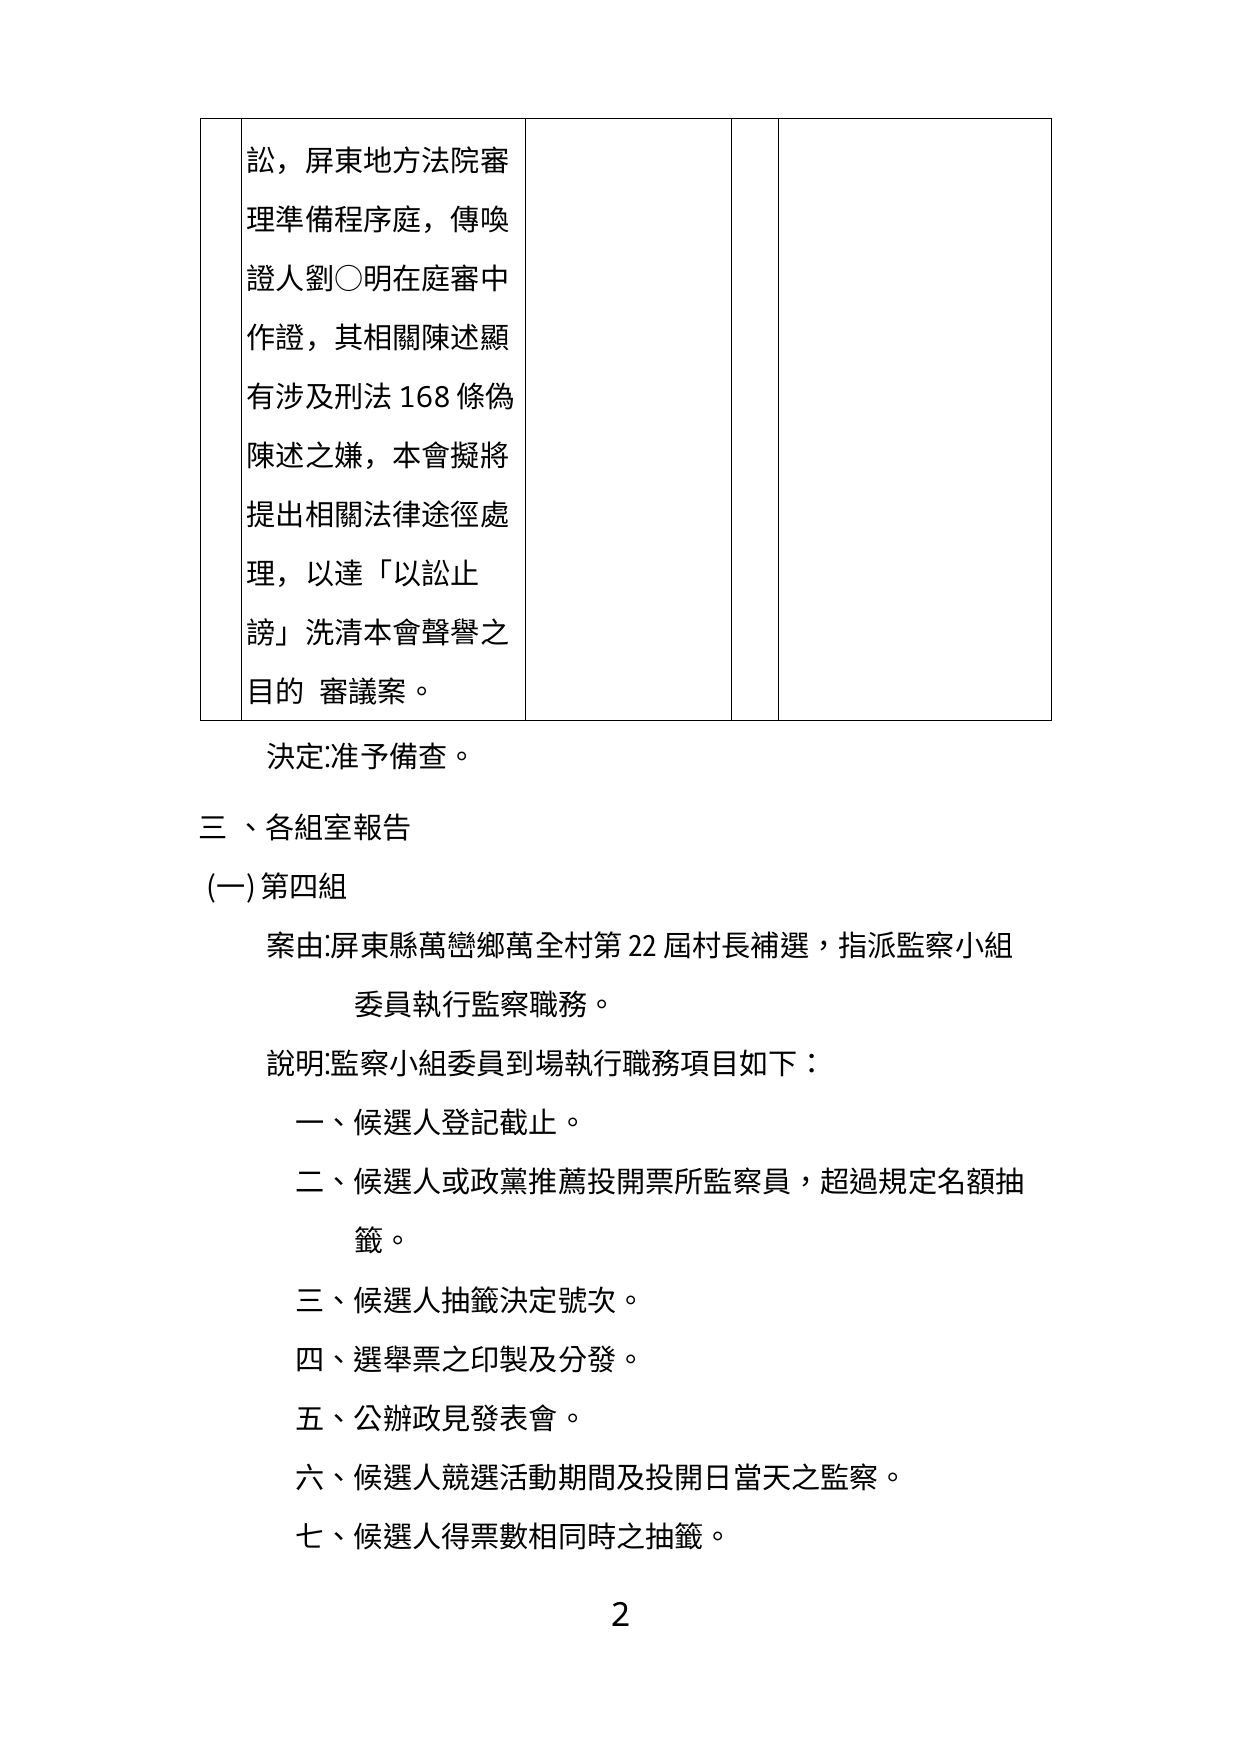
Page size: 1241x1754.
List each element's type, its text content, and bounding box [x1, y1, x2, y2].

list 五、公辦政見發表會。 [257, 1382, 1122, 1441]
list 案由⁚屏東縣萬巒鄉萬全村第22屆村長補選，指派監察小組 [230, 909, 1057, 968]
list (一)第四組 [169, 850, 1122, 909]
list 說明⁚監察小組委員到場執行職務項目如下： [228, 1027, 1122, 1087]
list 委員執行監察職務。 [319, 968, 1057, 1027]
list 籤。 [319, 1205, 1033, 1264]
table_cell [526, 119, 731, 720]
table_cell [201, 119, 241, 720]
list 決定⁚准予備查。 [228, 720, 1122, 779]
list 七、候選人得票數相同時之抽籤。 [257, 1500, 1122, 1559]
table_cell [732, 119, 778, 720]
list 、各組室報告 [198, 791, 1122, 850]
list 三、候選人抽籤決定號次。 [257, 1264, 1122, 1323]
list 一、候選人登記截止。 [257, 1087, 1122, 1146]
table_cell [779, 119, 1051, 720]
list 六、候選人競選活動期間及投開日當天之監察。 [257, 1441, 1122, 1500]
table_cell 訟，屏東地方法院審理準備程序庭，傳喚證人劉○明在庭審中作證，其相關陳述顯有涉及刑法168條偽陳述之嫌，本會擬將提出相關法律途徑處理，以達「以訟止謗」洗清本會聲譽之目的 審議案。 [242, 119, 525, 720]
list 二、候選人或政黨推薦投開票所監察員，超過規定名額抽 [260, 1146, 1033, 1205]
list 四、選舉票之印製及分發。 [257, 1323, 1122, 1382]
